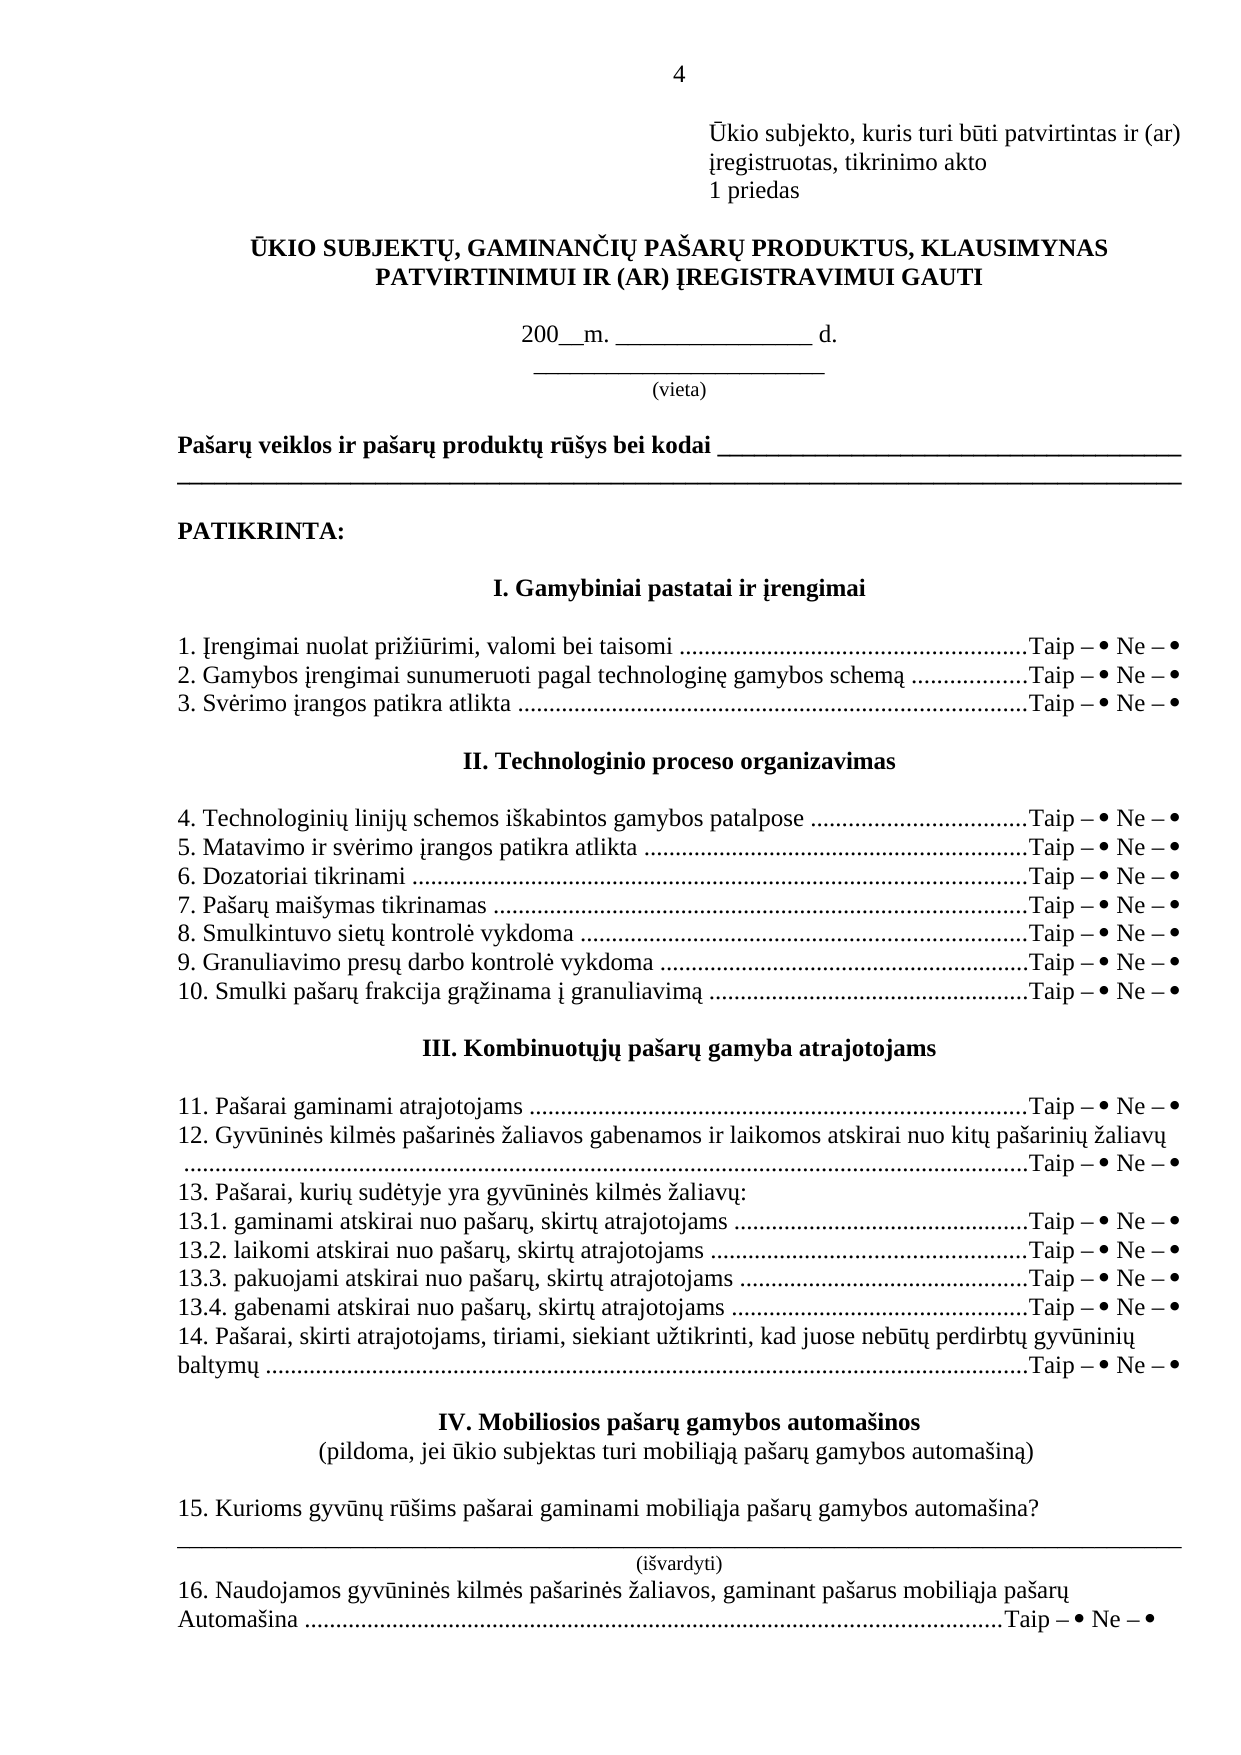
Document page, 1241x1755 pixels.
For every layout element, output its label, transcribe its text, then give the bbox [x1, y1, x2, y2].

text įregistruotas, tikrinimo akto [177, 147, 1181, 176]
text 1. Įrengimai nuolat prižiūrimi, valomi bei taisomi Taip –  Ne –  [177, 631, 1181, 660]
text (išvardyti) [177, 1551, 1181, 1575]
text 14. Pašarai, skirti atrajotojams, tiriami, siekiant užtikrinti, kad juose nebūtų perdirbtų gyvūninių [177, 1321, 1181, 1350]
text Taip –  Ne –  [177, 1148, 1181, 1177]
text 16. Naudojamos gyvūninės kilmės pašarinės žaliavos, gaminant pašarus mobiliąja pašarų [177, 1575, 1181, 1604]
text 5. Matavimo ir svėrimo įrangos patikra atlikta Taip –  Ne –  [177, 832, 1181, 861]
text ŪKIO SUBJEKTŲ, GAMINANČIŲ PAŠARŲ PRODUKTUS, KLAUSIMYNAS PATVIRTINIMUI IR (AR) ĮREGISTRAVIMUI GAUTI [177, 233, 1181, 291]
text baltymų Taip –  Ne –  [177, 1350, 1181, 1378]
text 15. Kurioms gyvūnų rūšims pašarai gaminami mobiliąja pašarų gamybos automašina? [177, 1493, 1181, 1522]
text 12. Gyvūninės kilmės pašarinės žaliavos gabenamos ir laikomos atskirai nuo kitų pašarinių žaliavų [177, 1120, 1181, 1148]
text 9. Granuliavimo presų darbo kontrolė vykdoma Taip –  Ne –  [177, 947, 1181, 976]
text Ūkio subjekto, kuris turi būti patvirtintas ir (ar) [177, 118, 1181, 147]
text Automašina Taip –  Ne –  [177, 1604, 1181, 1632]
text I. Gamybiniai pastatai ir įrengimai [177, 573, 1181, 602]
text IV. Mobiliosios pašarų gamybos automašinos [177, 1407, 1181, 1436]
text (pildoma, jei ūkio subjektas turi mobiliąją pašarų gamybos automašiną) [177, 1436, 1181, 1465]
text 6. Dozatoriai tikrinami Taip –  Ne –  [177, 861, 1181, 890]
text 13. Pašarai, kurių sudėtyje yra gyvūninės kilmės žaliavų: [177, 1177, 1181, 1206]
text II. Technologinio proceso organizavimas [177, 746, 1181, 775]
text 13.2. laikomi atskirai nuo pašarų, skirtų atrajotojams Taip –  Ne –  [177, 1235, 1181, 1263]
text 11. Pašarai gaminami atrajotojams Taip –  Ne –  [177, 1091, 1181, 1120]
text III. Kombinuotųjų pašarų gamyba atrajotojams [177, 1033, 1181, 1062]
text 10. Smulki pašarų frakcija grąžinama į granuliavimą Taip –  Ne –  [177, 976, 1181, 1005]
text PATIKRINTA: [177, 516, 1181, 545]
text 2. Gamybos įrengimai sunumeruoti pagal technologinę gamybos schemą Taip –  Ne –  [177, 660, 1181, 688]
text 13.1. gaminami atskirai nuo pašarų, skirtų atrajotojams Taip –  Ne –  [177, 1206, 1181, 1235]
text 1 priedas [177, 176, 1181, 204]
text (vieta) [177, 377, 1181, 401]
text 8. Smulkintuvo sietų kontrolė vykdoma Taip –  Ne –  [177, 918, 1181, 947]
text 13.4. gabenami atskirai nuo pašarų, skirtų atrajotojams Taip –  Ne –  [177, 1292, 1181, 1321]
text 13.3. pakuojami atskirai nuo pašarų, skirtų atrajotojams Taip –  Ne –  [177, 1263, 1181, 1292]
text 200__m. d. [177, 319, 1181, 348]
text 7. Pašarų maišymas tikrinamas Taip –  Ne –  [177, 890, 1181, 918]
text Pašarų veiklos ir pašarų produktų rūšys bei kodai [177, 430, 1181, 458]
text 3. Svėrimo įrangos patikra atlikta Taip –  Ne –  [177, 688, 1181, 717]
text 4. Technologinių linijų schemos iškabintos gamybos patalpose Taip –  Ne –  [177, 803, 1181, 832]
